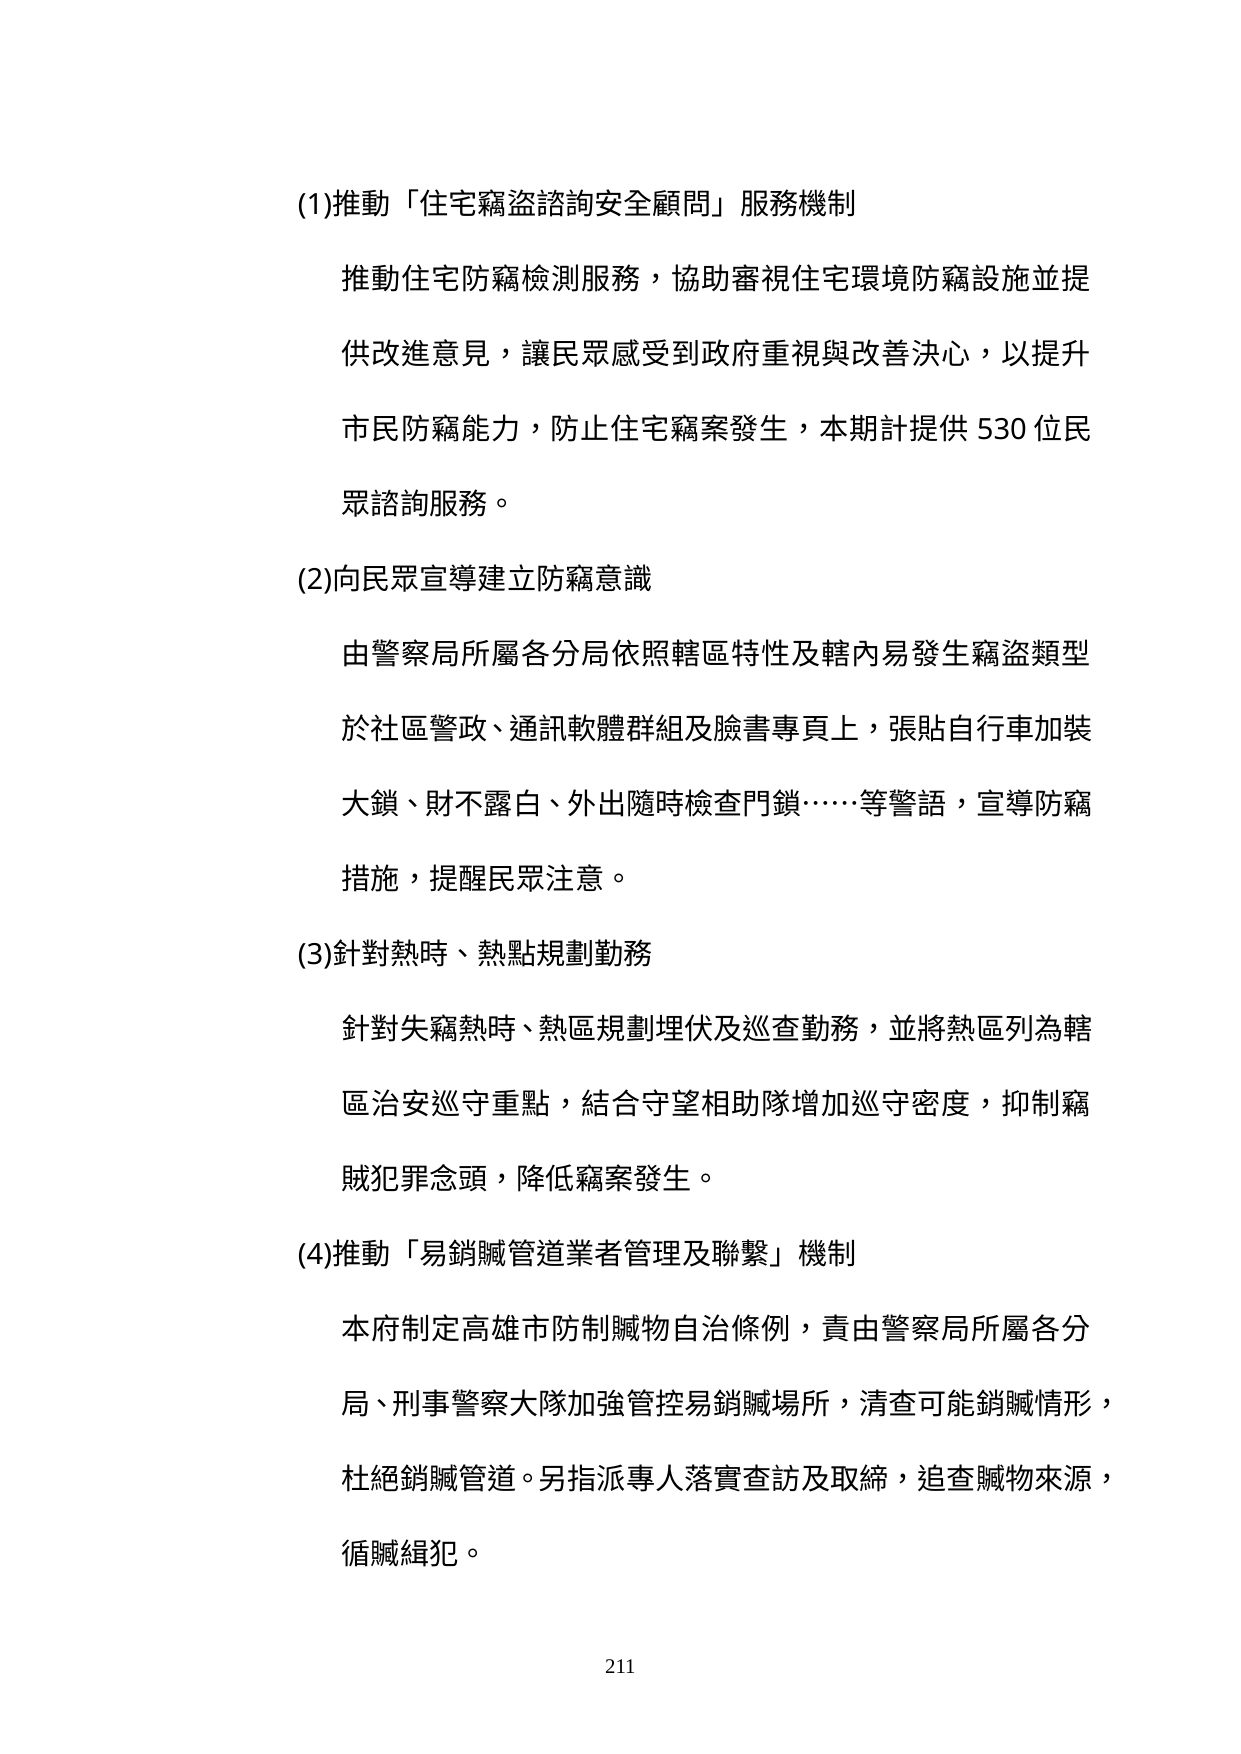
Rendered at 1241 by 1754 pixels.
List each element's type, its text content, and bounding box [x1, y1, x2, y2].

text (1)推動「住宅竊盜諮詢安全顧問」服務機制 [298, 164, 1092, 239]
text (3)針對熱時、熱點規劃勤務 [298, 914, 1092, 989]
text (2)向民眾宣導建立防竊意識 [298, 539, 1092, 614]
text (4)推動「易銷贓管道業者管理及聯繫」機制 [298, 1214, 1092, 1289]
text 由警察局所屬各分局依照轄區特性及轄內易發生竊盜類型，於社區警政、通訊軟體群組及臉書專頁上，張貼自行車加裝大鎖、財不露白、外出隨時檢查門鎖……等警語，宣導防竊措施，提醒民眾注意。 [341, 614, 1092, 914]
text 針對失竊熱時、熱區規劃埋伏及巡查勤務，並將熱區列為轄區治安巡守重點，結合守望相助隊增加巡守密度，抑制竊賊犯罪念頭，降低竊案發生。 [341, 989, 1092, 1214]
text 本府制定高雄市防制贓物自治條例，責由警察局所屬各分局、刑事警察大隊加強管控易銷贓場所，清查可能銷贓情形，杜絕銷贓管道。另指派專人落實查訪及取締，追查贓物來源，循贓緝犯。 [341, 1289, 1092, 1589]
text 推動住宅防竊檢測服務，協助審視住宅環境防竊設施並提供改進意見，讓民眾感受到政府重視與改善決心，以提升市民防竊能力，防止住宅竊案發生，本期計提供530位民眾諮詢服務。 [341, 239, 1092, 539]
